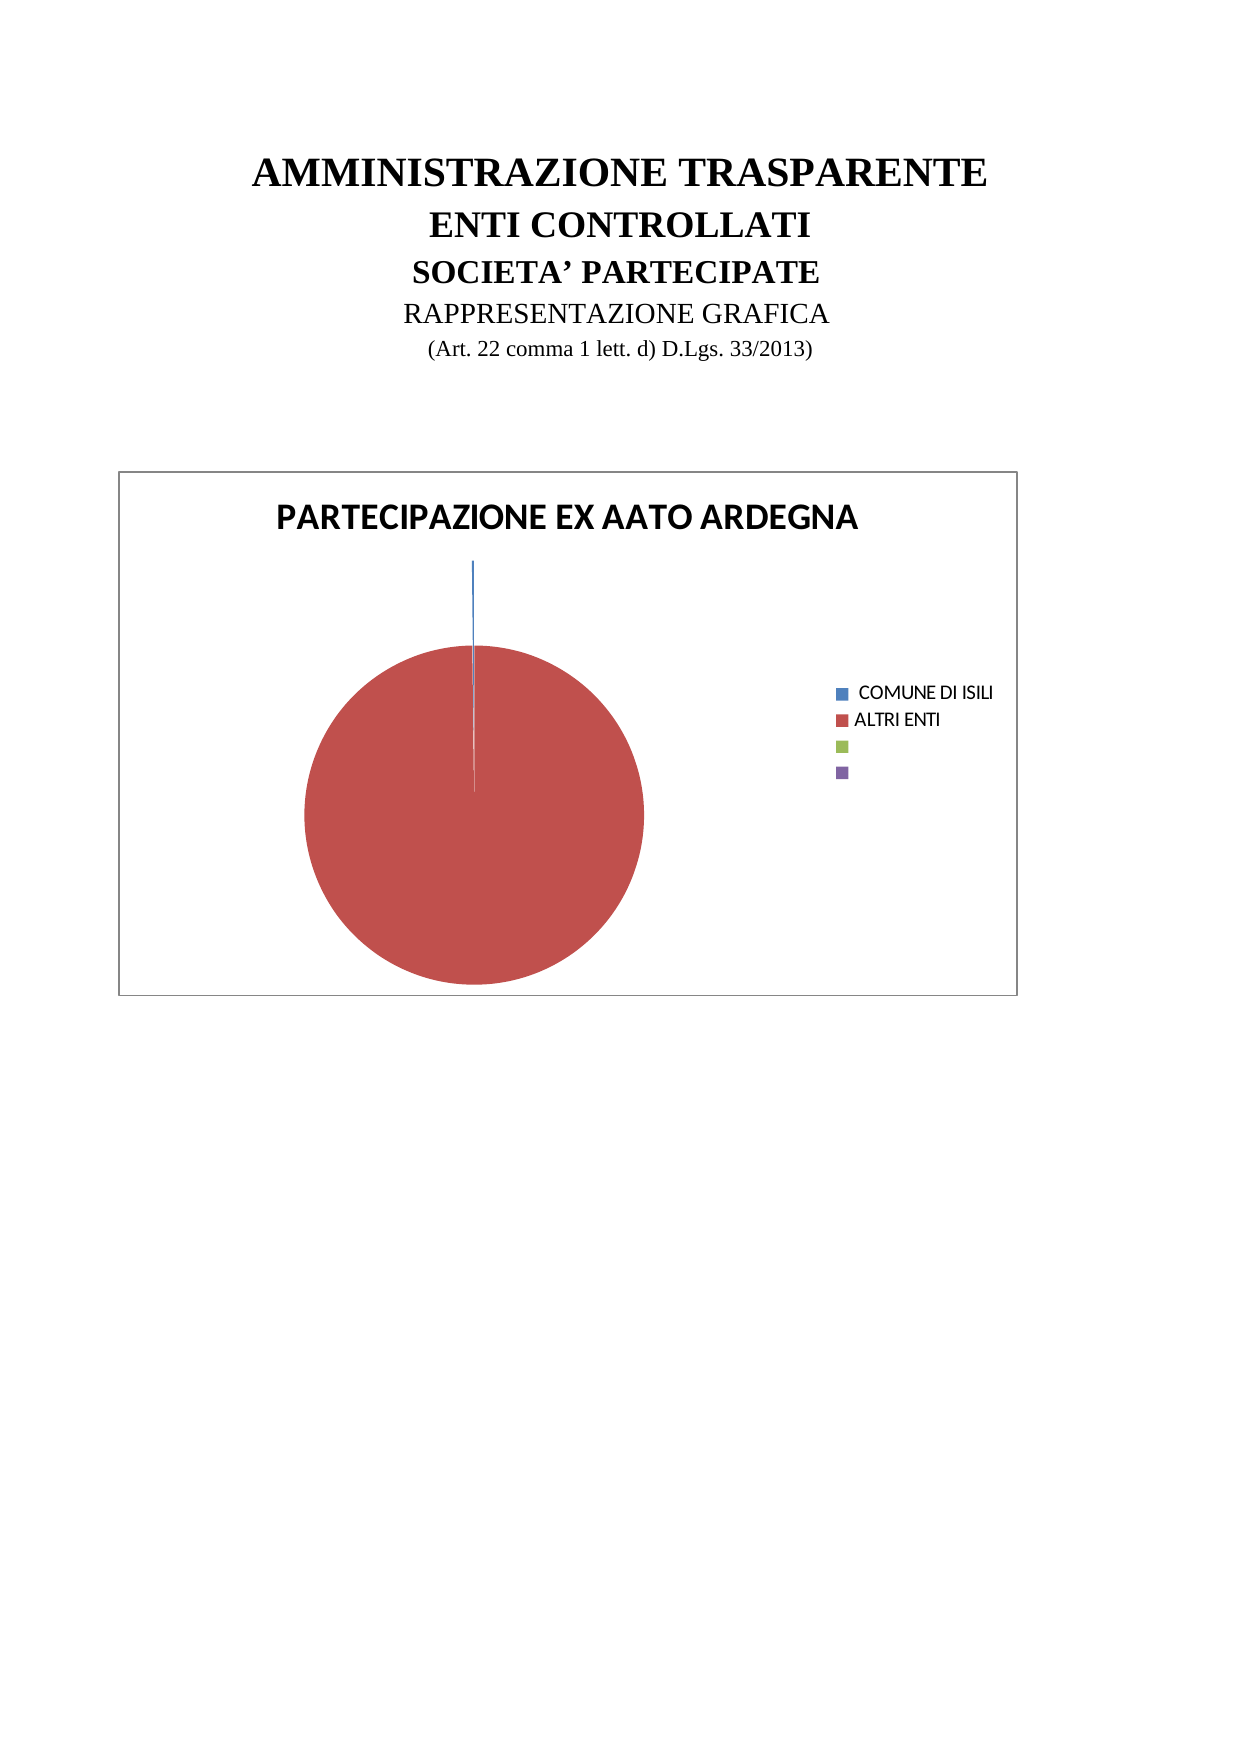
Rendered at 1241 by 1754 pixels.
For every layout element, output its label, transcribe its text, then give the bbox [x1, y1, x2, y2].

text SOCIETA’ PARTECIPATE [118, 252, 1122, 291]
text RAPPRESENTAZIONE GRAFICA [118, 296, 1122, 330]
text (Art. 22 comma 1 lett. d) D.Lgs. 33/2013) [118, 335, 1122, 361]
text AMMINISTRAZIONE TRASPARENTE [118, 148, 1122, 196]
text ENTI CONTROLLATI [118, 203, 1122, 246]
